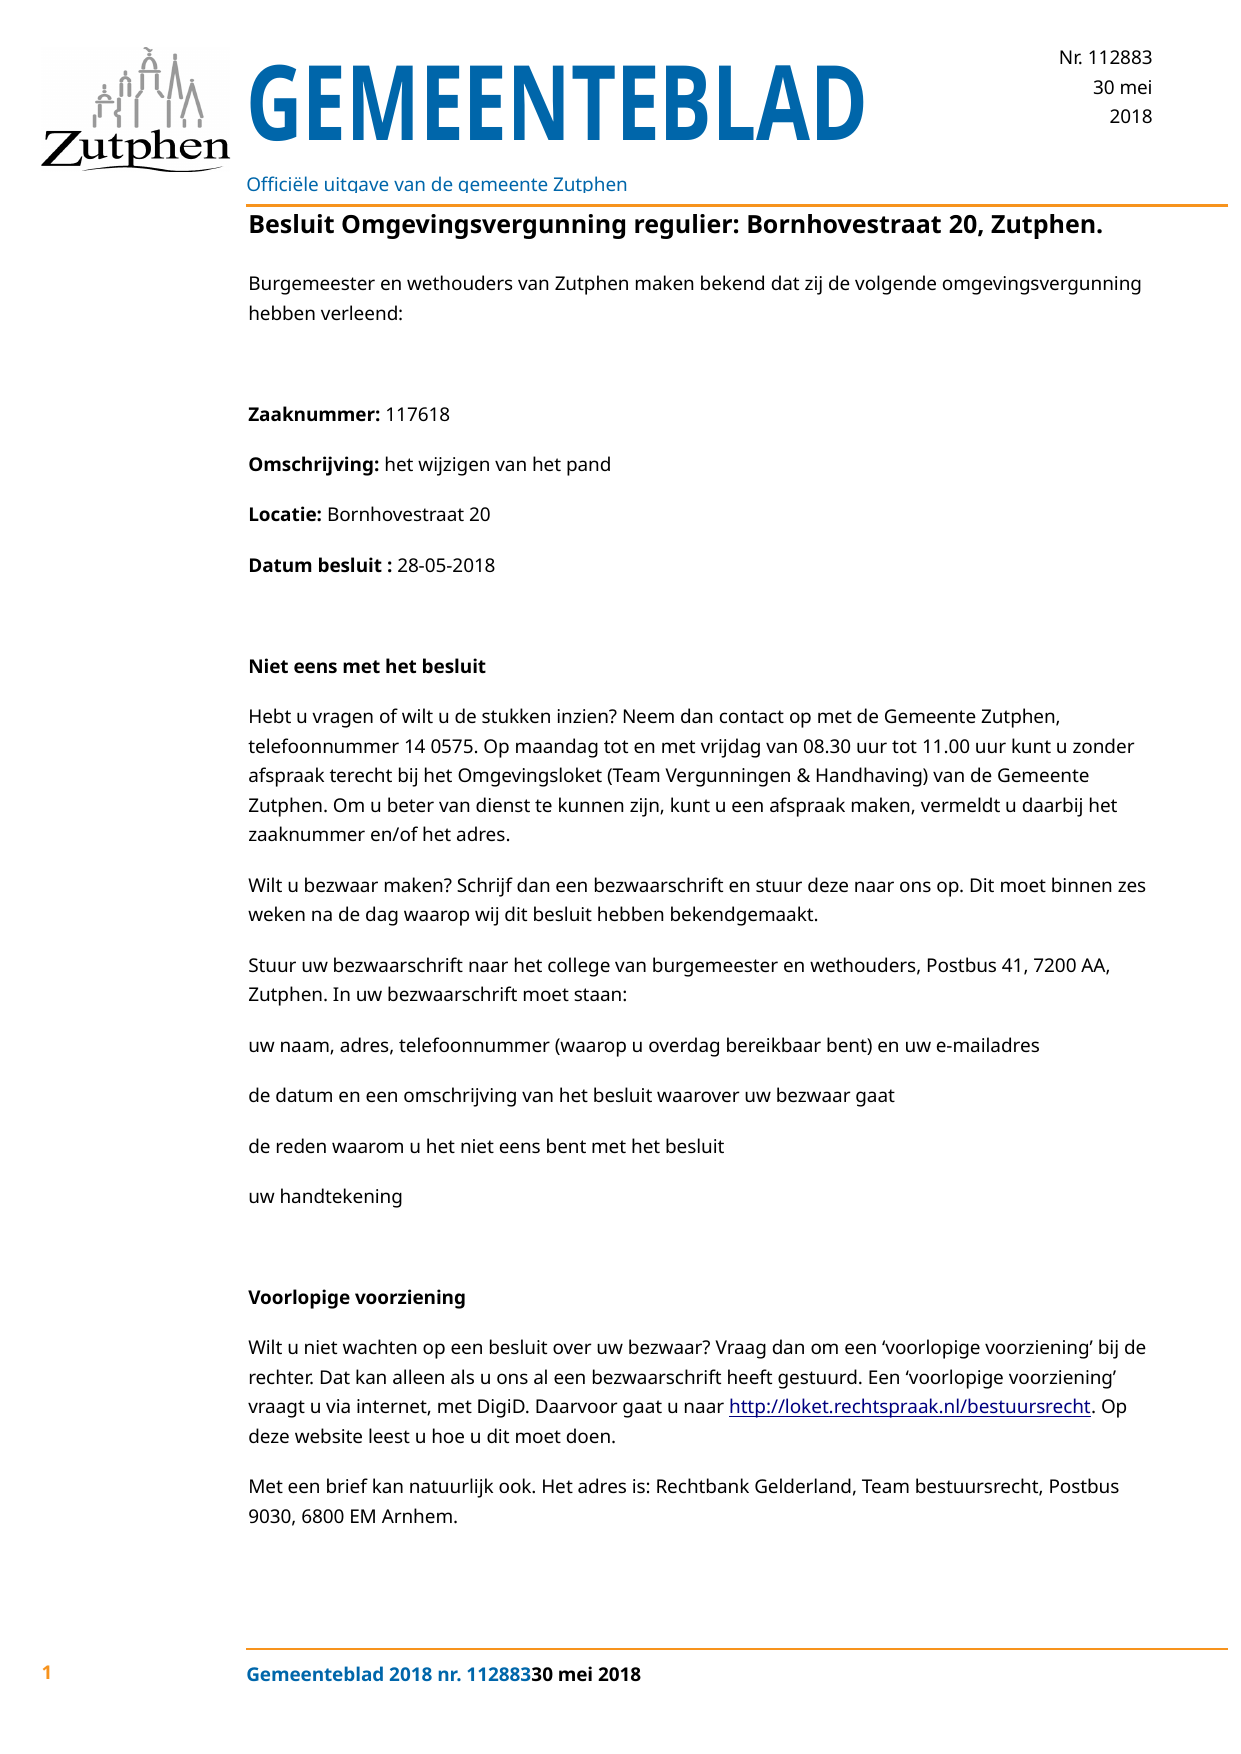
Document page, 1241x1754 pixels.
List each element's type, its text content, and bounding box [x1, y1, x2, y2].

text Locatie: Bornhovestraat 20 [248, 502, 1152, 527]
text de reden waarom u het niet eens bent met het besluit [248, 1133, 1152, 1158]
text uw naam, adres, telefoonnummer (waarop u overdag bereikbaar bent) en uw e-mailadres [248, 1032, 1152, 1058]
picture [41, 47, 231, 172]
text Besluit Omgevingsvergunning regulier: Bornhovestraat 20, Zutphen. [248, 207, 1152, 241]
text Niet eens met het besluit [248, 653, 1152, 678]
text de datum en een omschrijving van het besluit waarover uw bezwaar gaat [248, 1082, 1152, 1108]
text Datum besluit : 28-05-2018 [248, 552, 1152, 578]
text Wilt u bezwaar maken? Schrijf dan een bezwaarschrift en stuur deze naar ons op. Dit moet binnen zes weken na de dag waarop wij dit besluit hebben bekendgemaakt. [248, 872, 1152, 927]
text uw handtekening [248, 1183, 1152, 1209]
text Wilt u niet wachten op een besluit over uw bezwaar? Vraag dan om een ‘voorlopige voorziening’ bij de rechter. Dat kan alleen als u ons al een bezwaarschrift heeft gestuurd. Een ‘voorlopige voorziening’ vraagt u via internet, met DigiD. Daarvoor gaat u naar http://loket.rechtspraak.nl/bestuursrecht. Op deze website leest u hoe u dit moet doen. [248, 1334, 1152, 1449]
text Voorlopige voorziening [248, 1284, 1152, 1310]
text Hebt u vragen of wilt u de stukken inzien? Neem dan contact op met de Gemeente Zutphen, telefoonnummer 14 0575. Op maandag tot en met vrijdag van 08.30 uur tot 11.00 uur kunt u zonder afspraak terecht bij het Omgevingsloket (Team Vergunningen & Handhaving) van de Gemeente Zutphen. Om u beter van dienst te kunnen zijn, kunt u een afspraak maken, vermeldt u daarbij het zaaknummer en/of het adres. [248, 703, 1152, 847]
text Met een brief kan natuurlijk ook. Het adres is: Rechtbank Gelderland, Team bestuursrecht, Postbus 9030, 6800 EM Arnhem. [248, 1474, 1152, 1529]
text Omschrijving: het wijzigen van het pand [248, 451, 1152, 477]
text Stuur uw bezwaarschrift naar het college van burgemeester en wethouders, Postbus 41, 7200 AA, Zutphen. In uw bezwaarschrift moet staan: [248, 952, 1152, 1007]
text Burgemeester en wethouders van Zutphen maken bekend dat zij de volgende omgevingsvergunning hebben verleend: [248, 270, 1152, 326]
text Zaaknummer: 117618 [248, 401, 1152, 426]
